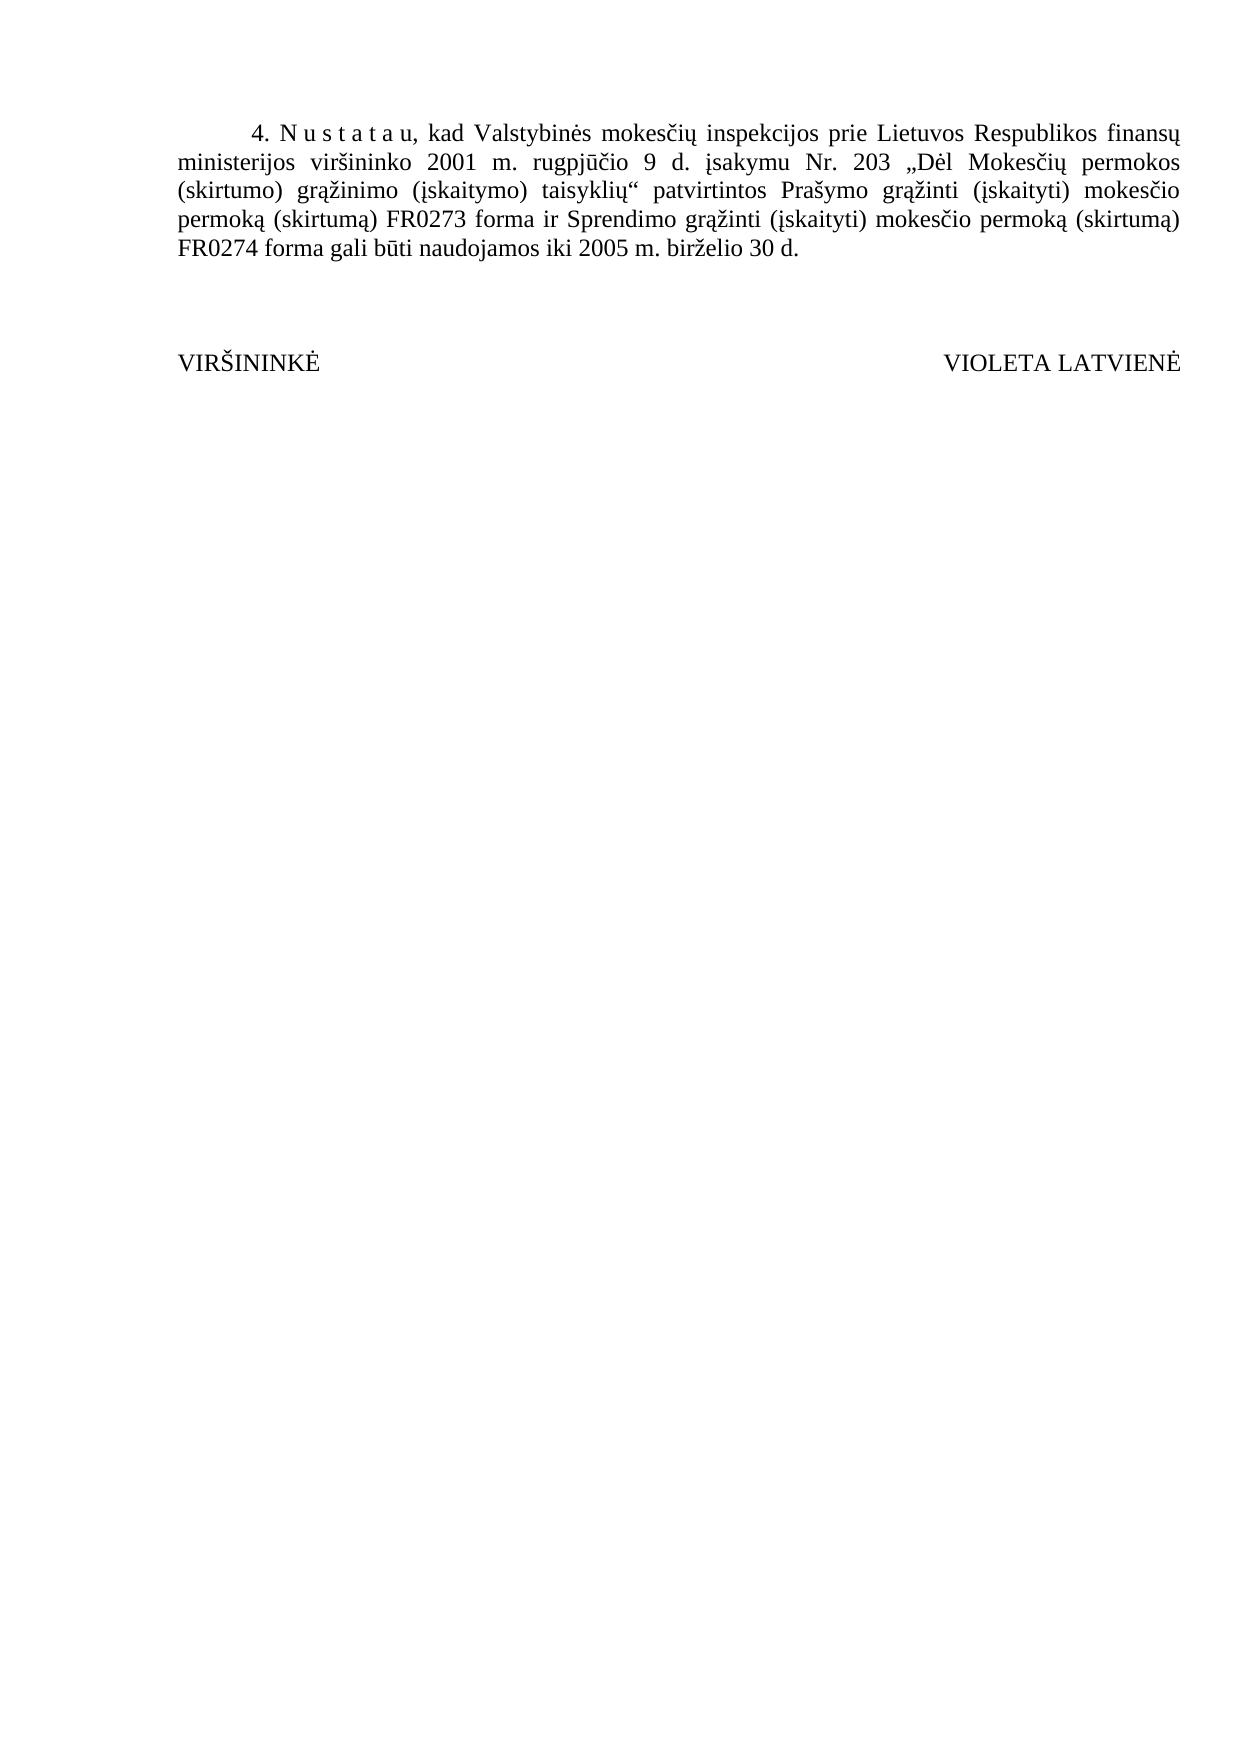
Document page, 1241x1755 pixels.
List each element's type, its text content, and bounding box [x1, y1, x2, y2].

text 4. Nustatau, kad Valstybinės mokesčių inspekcijos prie Lietuvos Respublikos finansų ministerijos viršininko 2001 m. rugpjūčio 9 d. įsakymu Nr. 203 „Dėl Mokesčių permokos (skirtumo) grąžinimo (įskaitymo) taisyklių“ patvirtintos Prašymo grąžinti (įskaityti) mokesčio permoką (skirtumą) FR0273 forma ir Sprendimo grąžinti (įskaityti) mokesčio permoką (skirtumą) FR0274 forma gali būti naudojamos iki 2005 m. birželio 30 d. [177, 118, 1181, 262]
text Viršininkė Violeta Latvienė [177, 348, 1181, 377]
